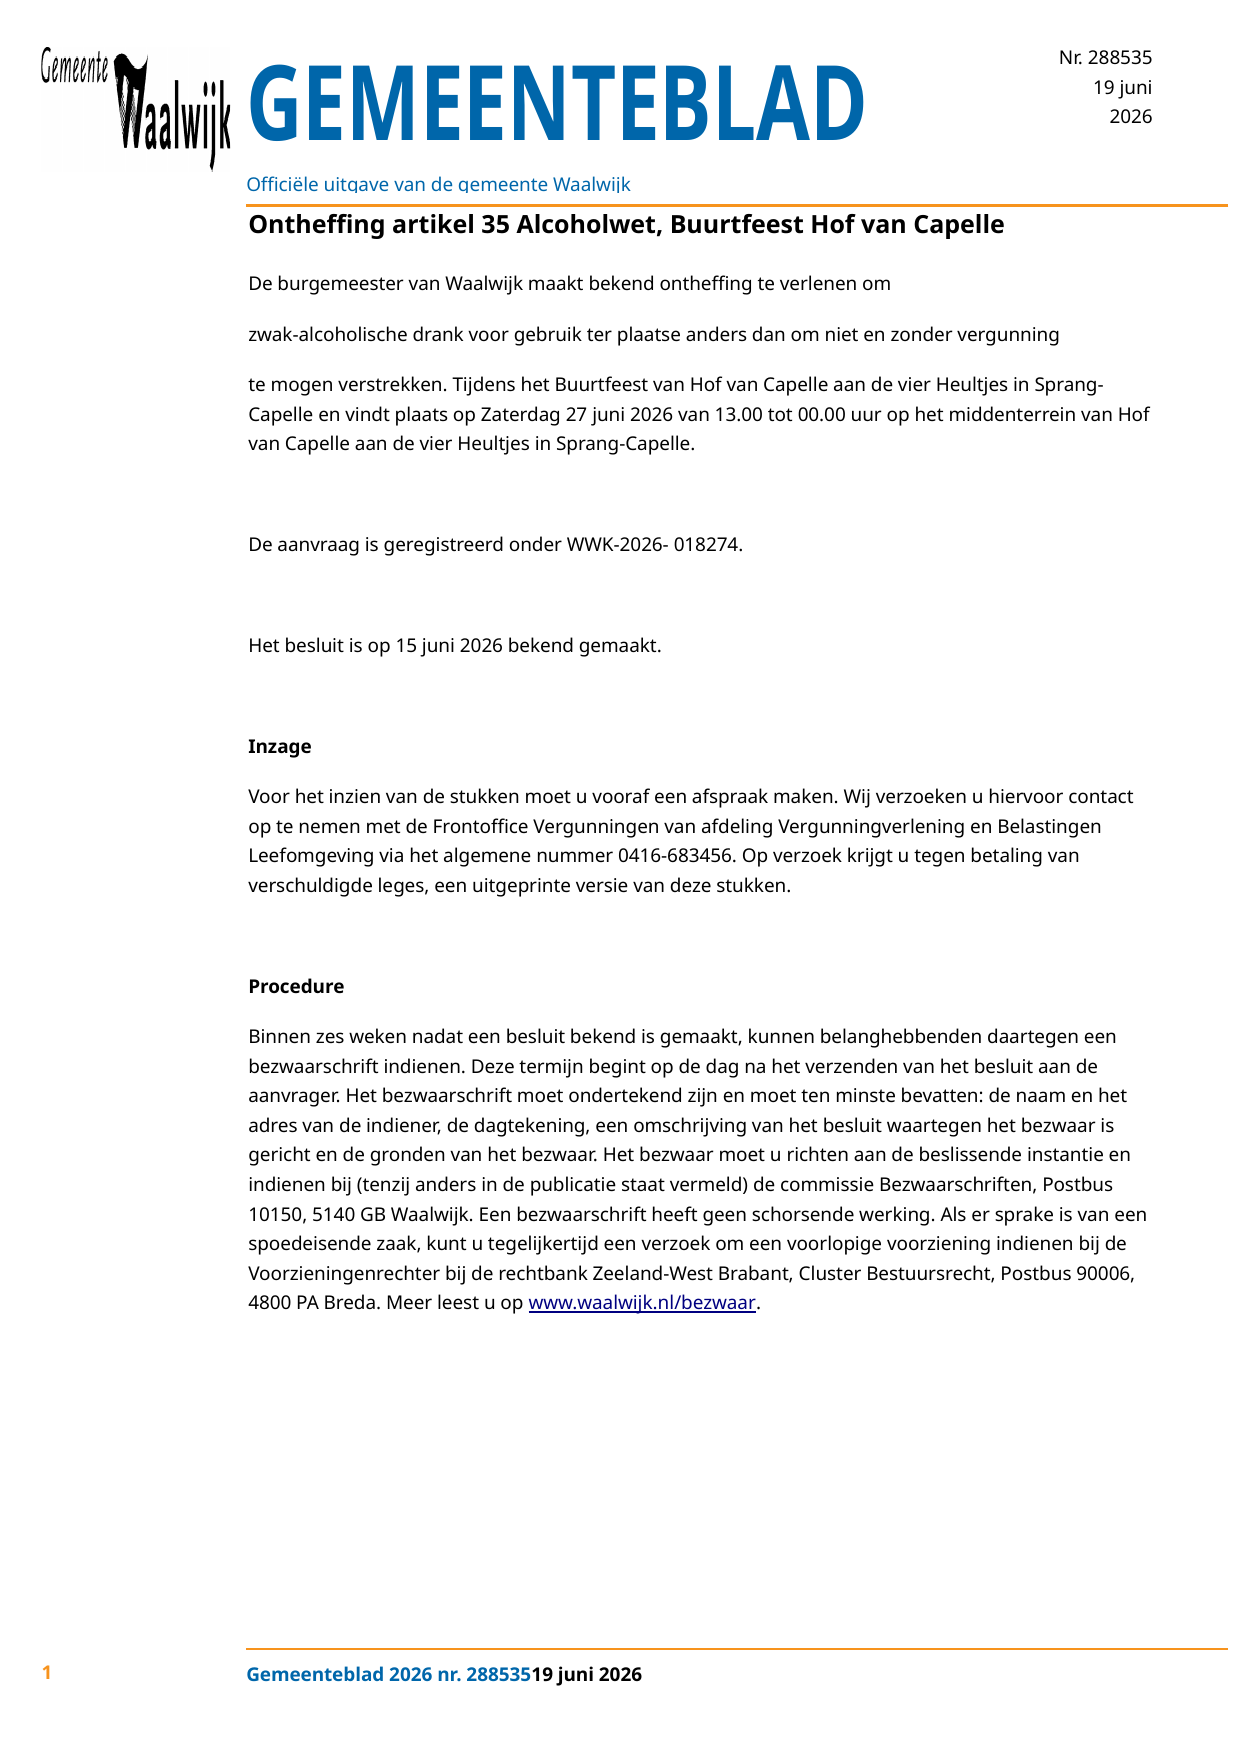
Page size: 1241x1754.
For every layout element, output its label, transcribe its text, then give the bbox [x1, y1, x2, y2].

text Ontheffing artikel 35 Alcoholwet, Buurtfeest Hof van Capelle [248, 207, 1152, 241]
text Binnen zes weken nadat een besluit bekend is gemaakt, kunnen belanghebbenden daartegen een bezwaarschrift indienen. Deze termijn begint op de dag na het verzenden van het besluit aan de aanvrager. Het bezwaarschrift moet ondertekend zijn en moet ten minste bevatten: de naam en het adres van de indiener, de dagtekening, een omschrijving van het besluit waartegen het bezwaar is gericht en de gronden van het bezwaar. Het bezwaar moet u richten aan de beslissende instantie en indienen bij (tenzij anders in de publicatie staat vermeld) de commissie Bezwaarschriften, Postbus 10150, 5140 GB Waalwijk. Een bezwaarschrift heeft geen schorsende werking. Als er sprake is van een spoedeisende zaak, kunt u tegelijkertijd een verzoek om een voorlopige voorziening indienen bij de Voorzieningenrechter bij de rechtbank Zeeland-West Brabant, Cluster Bestuursrecht, Postbus 90006, 4800 PA Breda. Meer leest u op www.waalwijk.nl/bezwaar. [248, 1023, 1152, 1315]
text te mogen verstrekken. Tijdens het Buurtfeest van Hof van Capelle aan de vier Heultjes in Sprang-Capelle en vindt plaats op Zaterdag 27 juni 2026 van 13.00 tot 00.00 uur op het middenterrein van Hof van Capelle aan de vier Heultjes in Sprang-Capelle. [248, 371, 1152, 456]
text De burgemeester van Waalwijk maakt bekend ontheffing te verlenen om [248, 270, 1152, 296]
text Inzage [248, 733, 1152, 758]
text De aanvraag is geregistreerd onder WWK-2026- 018274. [248, 531, 1152, 557]
text Procedure [248, 973, 1152, 998]
text Het besluit is op 15 juni 2026 bekend gemaakt. [248, 632, 1152, 658]
text Voor het inzien van de stukken moet u vooraf een afspraak maken. Wij verzoeken u hiervoor contact op te nemen met de Frontoffice Vergunningen van afdeling Vergunningverlening en Belastingen Leefomgeving via het algemene nummer 0416-683456. Op verzoek krijgt u tegen betaling van verschuldigde leges, een uitgeprinte versie van deze stukken. [248, 783, 1152, 898]
text zwak-alcoholische drank voor gebruik ter plaatse anders dan om niet en zonder vergunning [248, 321, 1152, 346]
picture [41, 47, 231, 172]
